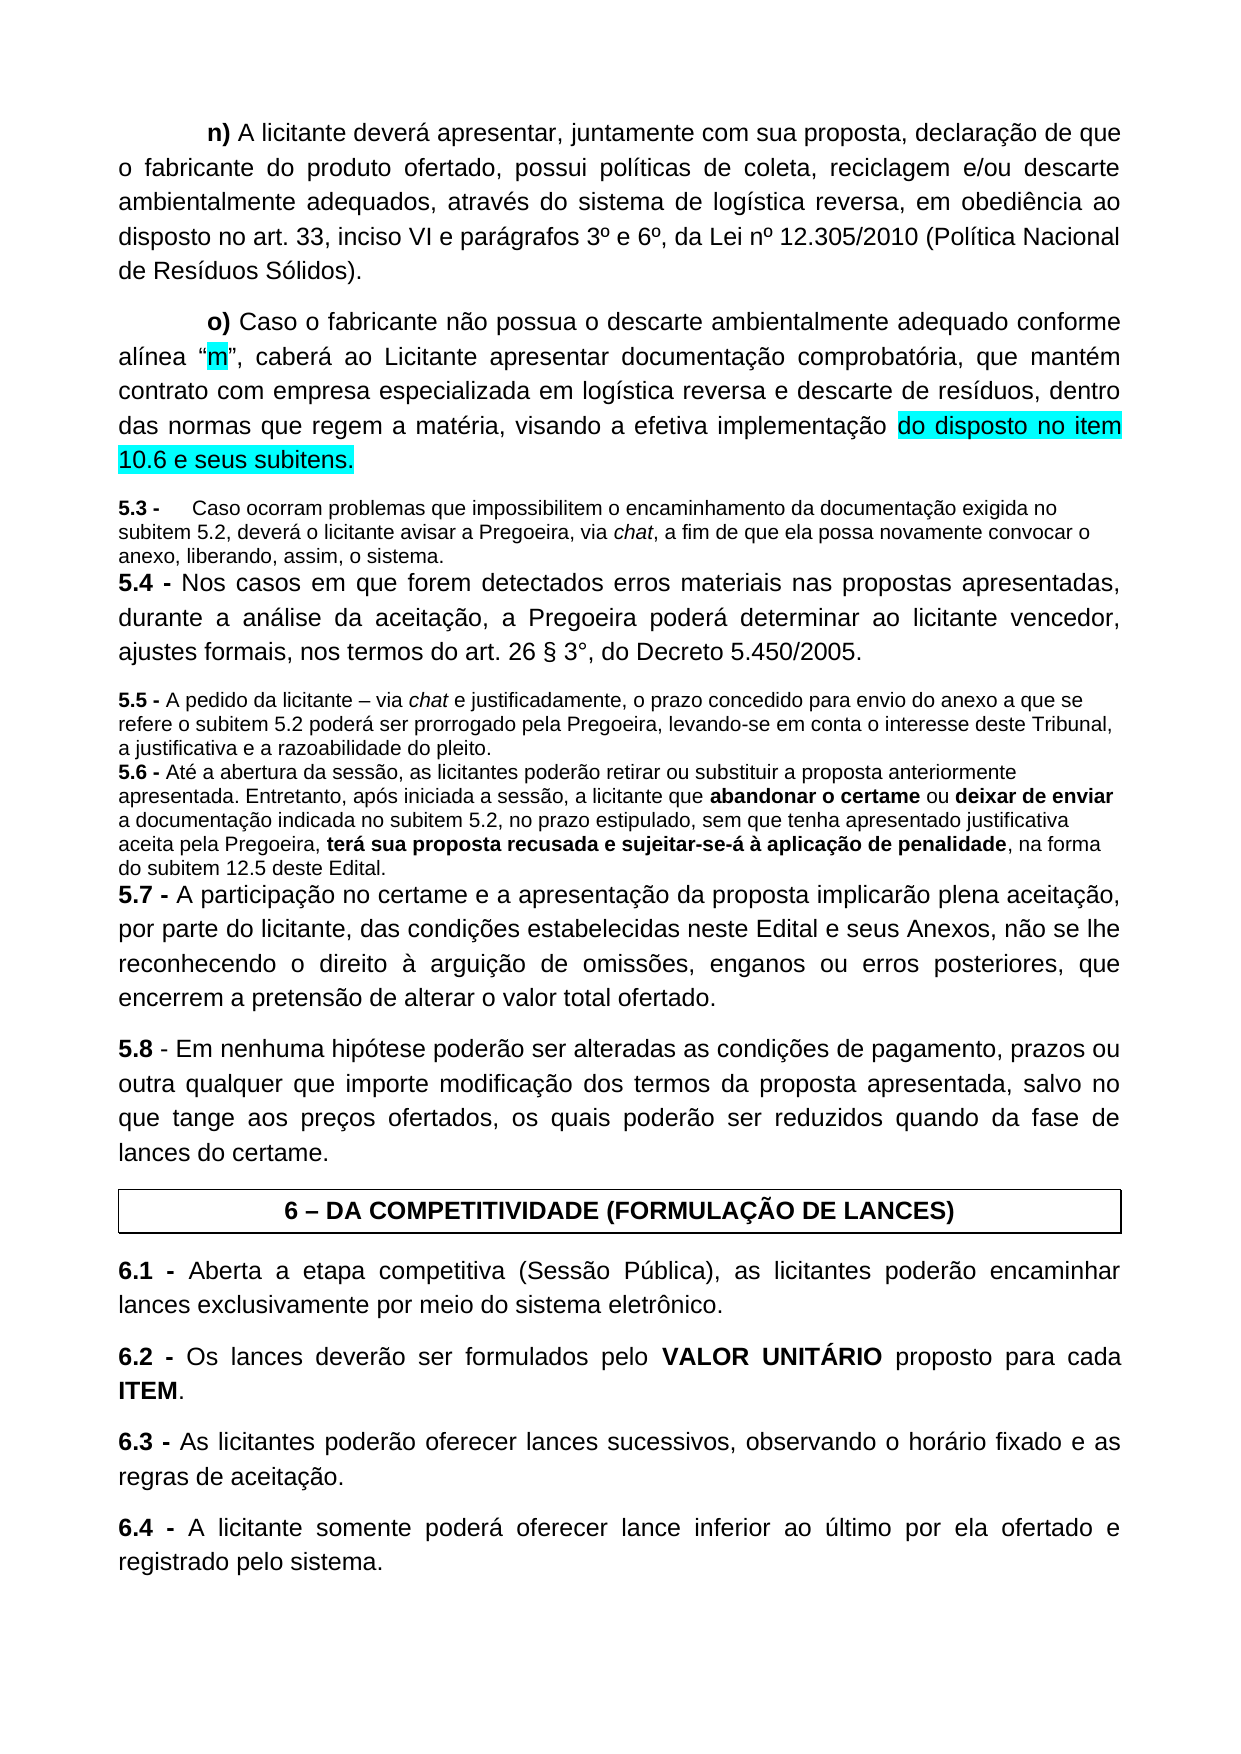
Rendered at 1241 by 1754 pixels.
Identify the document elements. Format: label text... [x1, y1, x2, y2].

text 5.4 - Nos casos em que forem detectados erros materiais nas propostas apresentadas, durante a análise da aceitação, a Pregoeira poderá determinar ao licitante vencedor, ajustes formais, nos termos do art. 26 § 3°, do Decreto 5.450/2005. [118, 568, 1122, 666]
text 5.3 - Caso ocorram problemas que impossibilitem o encaminhamento da documentação exigida no subitem 5.2, deverá o licitante avisar a Pregoeira, via chat, a fim de que ela possa novamente convocar o anexo, liberando, assim, o sistema. [118, 496, 1122, 568]
text 6.4 - A licitante somente poderá oferecer lance inferior ao último por ela ofertado e registrado pelo sistema. [118, 1513, 1122, 1576]
text 5.7 - A participação no certame e a apresentação da proposta implicarão plena aceitação, por parte do licitante, das condições estabelecidas neste Edital e seus Anexos, não se lhe reconhecendo o direito à arguição de omissões, enganos ou erros posteriores, que encerrem a pretensão de alterar o valor total ofertado. [118, 880, 1122, 1012]
text n) A licitante deverá apresentar, juntamente com sua proposta, declaração de que o fabricante do produto ofertado, possui políticas de coleta, reciclagem e/ou descarte ambientalmente adequados, através do sistema de logística reversa, em obediência ao disposto no art. 33, inciso VI e parágrafos 3º e 6º, da Lei nº 12.305/2010 (Política Nacional de Resíduos Sólidos). [118, 118, 1122, 285]
text 6.2 - Os lances deverão ser formulados pelo VALOR UNITÁRIO proposto para cada ITEM. [118, 1341, 1122, 1405]
list 5.8 - Em nenhuma hipótese poderão ser alteradas as condições de pagamento, prazos ou outra qualquer que importe modificação dos termos da proposta apresentada, salvo no que tange aos preços ofertados, os quais poderão ser reduzidos quando da fase de lances do certame. [118, 1034, 1122, 1167]
text 6.3 - As licitantes poderão oferecer lances sucessivos, observando o horário fixado e as regras de aceitação. [118, 1427, 1122, 1490]
text 5.6 - Até a abertura da sessão, as licitantes poderão retirar ou substituir a proposta anteriormente apresentada. Entretanto, após iniciada a sessão, a licitante que abandonar o certame ou deixar de enviar a documentação indicada no subitem 5.2, no prazo estipulado, sem que tenha apresentado justificativa aceita pela Pregoeira, terá sua proposta recusada e sujeitar-se-á à aplicação de penalidade, na forma do subitem 12.5 deste Edital. [118, 760, 1122, 880]
text o) Caso o fabricante não possua o descarte ambientalmente adequado conforme alínea “m”, caberá ao Licitante apresentar documentação comprobatória, que mantém contrato com empresa especializada em logística reversa e descarte de resíduos, dentro das normas que regem a matéria, visando a efetiva implementação do disposto no item 10.6 e seus subitens. [118, 307, 1122, 474]
text 5.5 - A pedido da licitante – via chat e justificadamente, o prazo concedido para envio do anexo a que se refere o subitem 5.2 poderá ser prorrogado pela Pregoeira, levando-se em conta o interesse deste Tribunal, a justificativa e a razoabilidade do pleito. [118, 688, 1122, 760]
text 6 – DA COMPETITIVIDADE (FORMULAÇÃO DE LANCES) [119, 1190, 1120, 1232]
text 6.1 - Aberta a etapa competitiva (Sessão Pública), as licitantes poderão encaminhar lances exclusivamente por meio do sistema eletrônico. [118, 1256, 1122, 1319]
